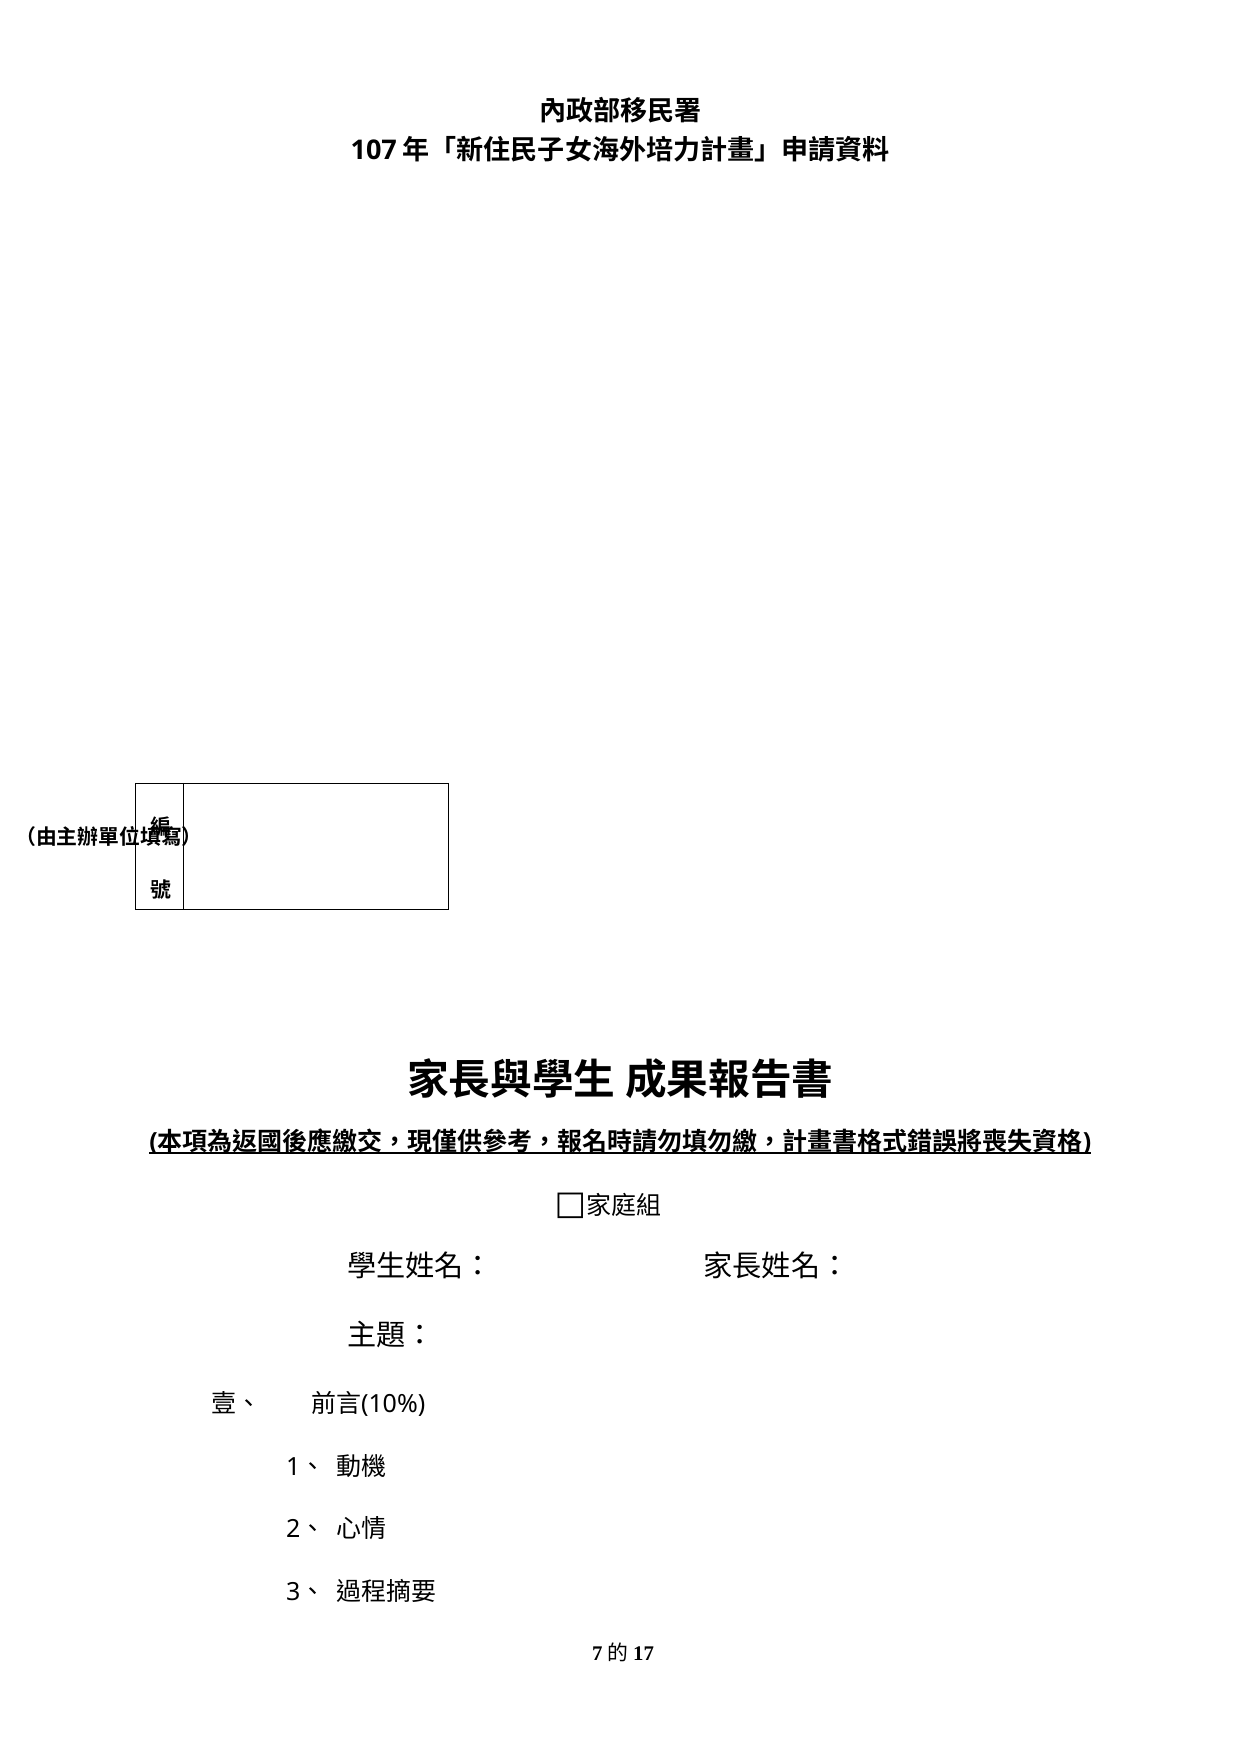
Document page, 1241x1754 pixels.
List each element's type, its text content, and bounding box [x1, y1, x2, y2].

text 學生姓名： 家長姓名： [347, 1222, 1104, 1285]
text (本項為返國後應繳交，現僅供參考，報名時請勿填勿繳，計畫書格式錯誤將喪失資格) [136, 1097, 1104, 1160]
table_header [184, 784, 448, 909]
list 過程摘要 [286, 1547, 1104, 1610]
text □家庭組 [136, 1160, 1104, 1222]
text 主題： [347, 1291, 1104, 1354]
text 家長與學生 成果報告書 [136, 1035, 1104, 1097]
list 動機 [286, 1422, 1104, 1485]
table_header 編號 [136, 784, 183, 909]
list 前言(10%) [211, 1360, 1104, 1422]
list 心情 [286, 1485, 1104, 1547]
